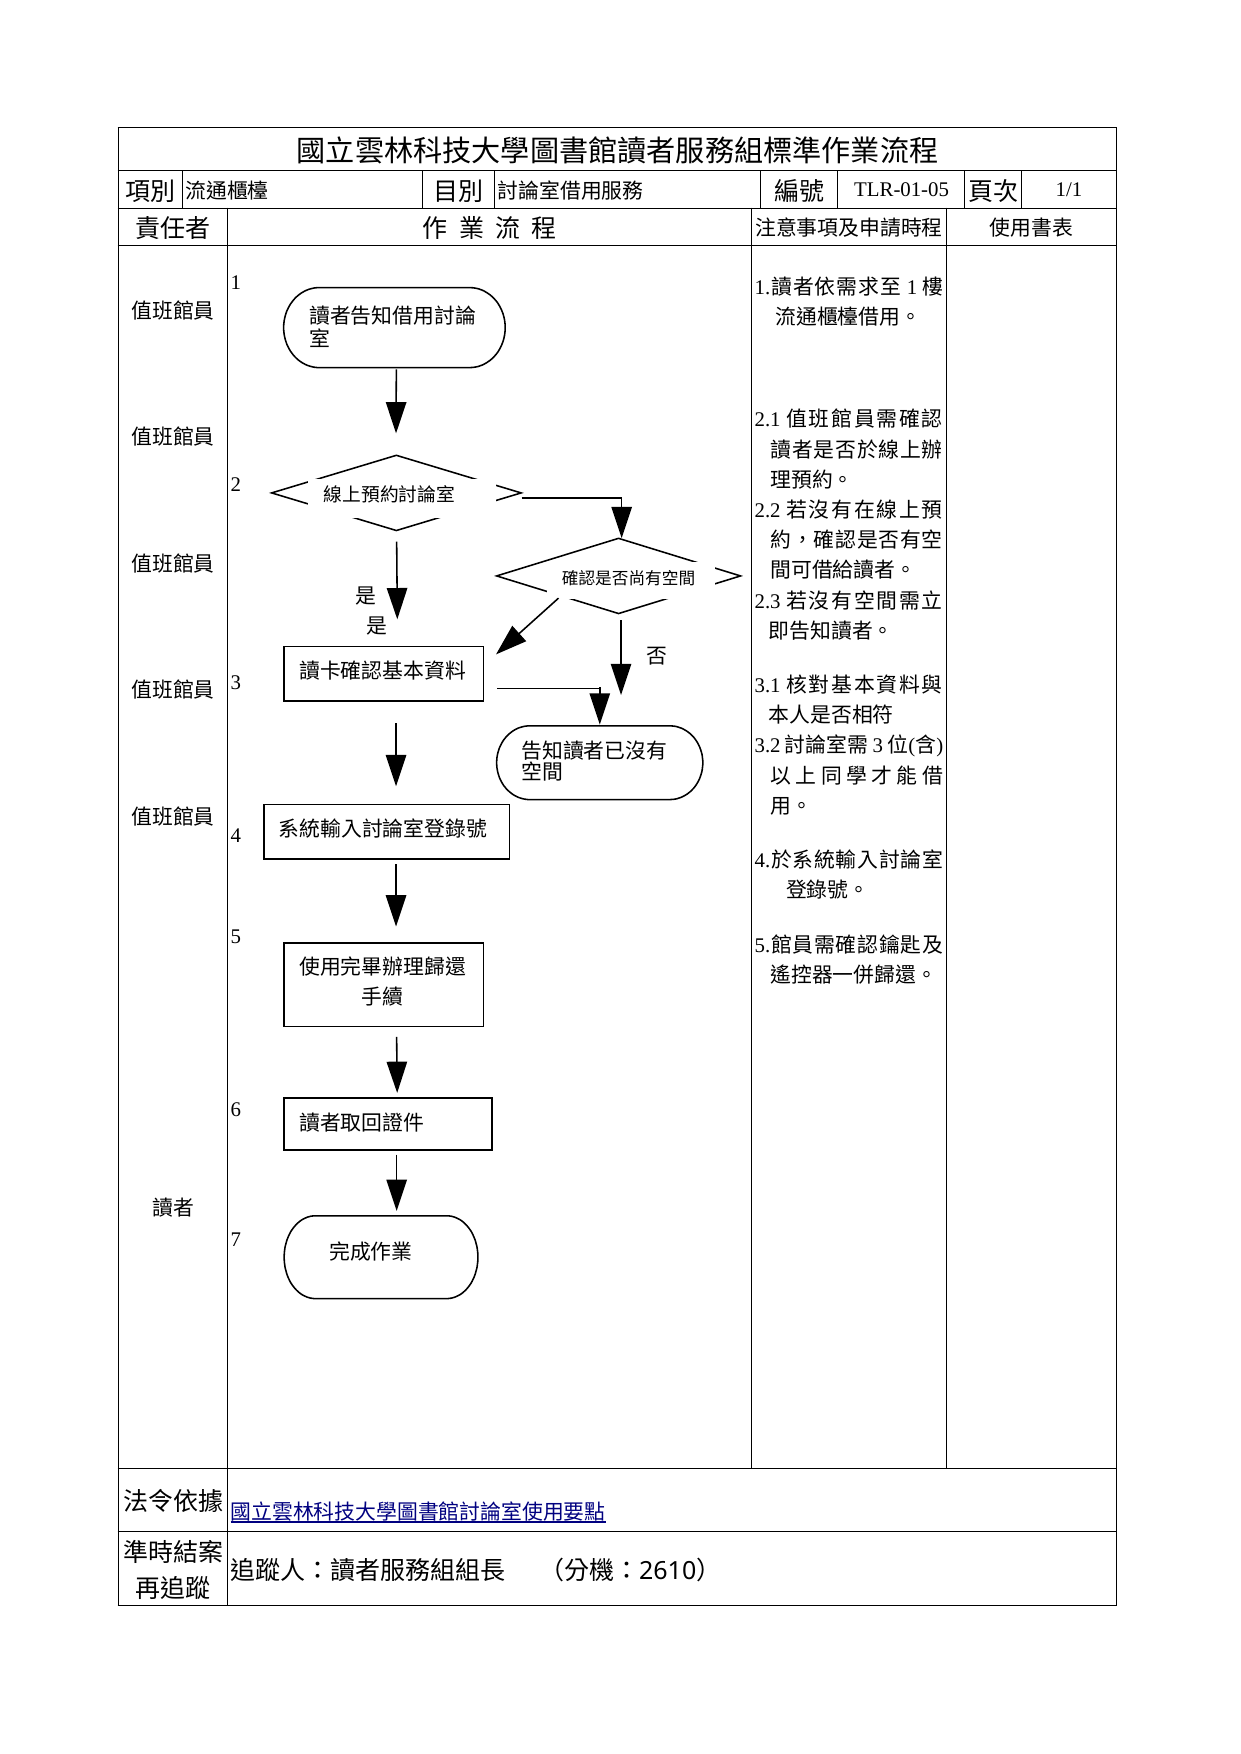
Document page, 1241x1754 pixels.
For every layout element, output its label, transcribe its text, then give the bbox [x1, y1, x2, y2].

table_cell 責任者 [119, 209, 227, 245]
table_cell 準時結案再追蹤 [119, 1532, 227, 1605]
table_cell 編號 [761, 171, 837, 208]
table_cell 國立雲林科技大學圖書館討論室使用要點 [228, 1469, 1116, 1531]
table_cell 流通櫃檯 [183, 171, 422, 208]
table_cell 目別 [423, 171, 494, 208]
table_cell 1.讀者依需求至1樓流通櫃檯借用。 2.1值班館員需確認讀者是否於線上辦理預約。 2.2若沒有在線上預約，確認是否有空間可借給讀者。 2.3若沒有空間需立即告知讀者。 3.1核對基本資料與本人是否相符 3.2討論室需3位(含)以上同學才能借用。 4.於系統輸入討論室登錄號。 5.館員需確認鑰匙及遙控器一併歸還。 [752, 246, 946, 1468]
table_cell [947, 246, 1116, 1468]
table_cell 頁次 [965, 171, 1021, 208]
table_cell 作 業 流 程 [228, 209, 751, 245]
table_cell 1 2 否 是 是 否 3 4 5 6 7 [228, 246, 751, 1468]
table_cell 法令依據 [119, 1469, 227, 1531]
table_cell 值班館員 值班館員 值班館員 值班館員 值班館員 讀者 [119, 246, 227, 1468]
table_header 國立雲林科技大學圖書館讀者服務組標準作業流程 [119, 128, 1116, 170]
table_cell 注意事項及申請時程 [752, 209, 946, 245]
table_cell 使用書表 [947, 209, 1116, 245]
table_cell 追蹤人：讀者服務組組長 （分機：2610） [228, 1532, 1116, 1605]
table_cell 項別 [119, 171, 182, 208]
table_cell TLR-01-05 [838, 171, 964, 208]
table_cell 1/1 [1022, 171, 1116, 208]
table_cell 討論室借用服務 [495, 171, 760, 208]
